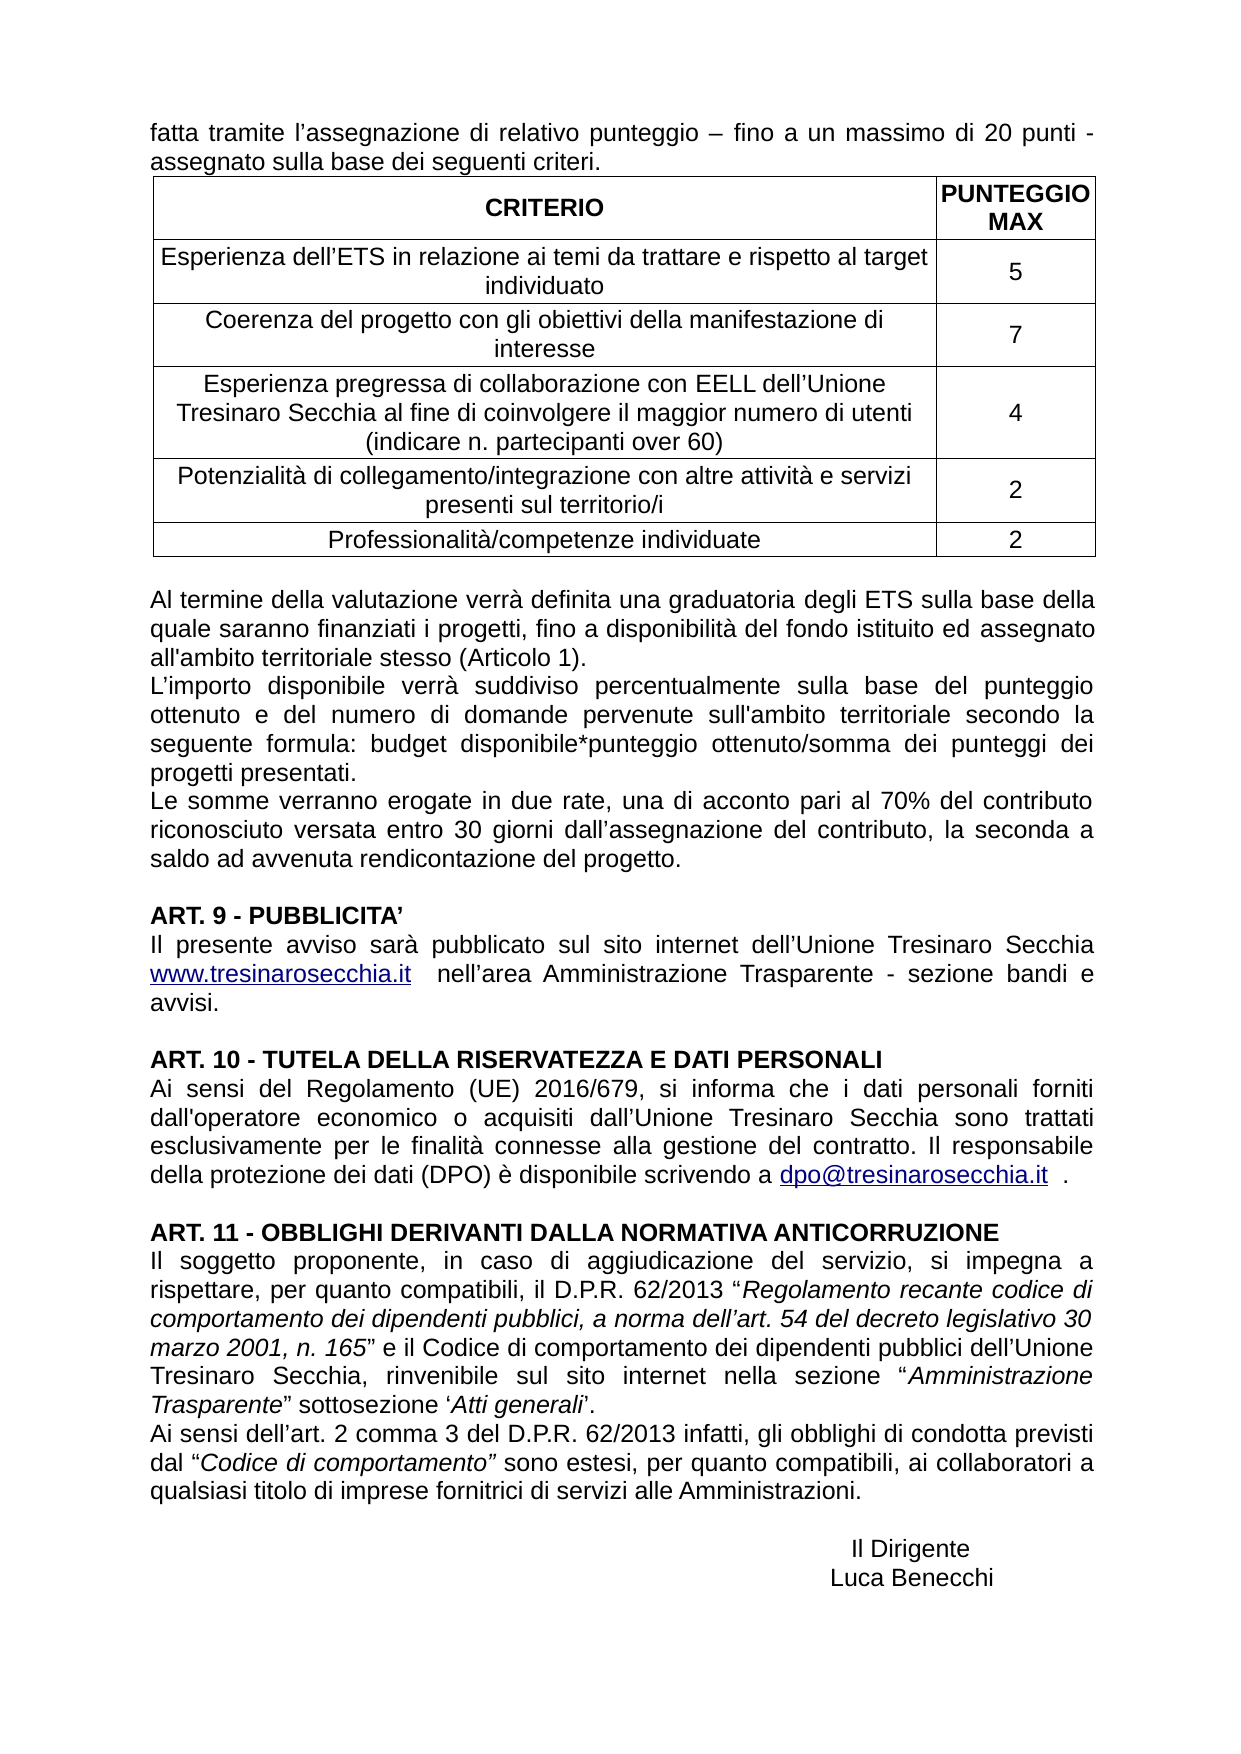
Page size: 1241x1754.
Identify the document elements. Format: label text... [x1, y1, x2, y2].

text Ai sensi dell’art. 2 comma 3 del D.P.R. 62/2013 infatti, gli obblighi di condotta previsti dal “Codice di comportamento” sono estesi, per quanto compatibili, ai collaboratori a qualsiasi titolo di imprese fornitrici di servizi alle Amministrazioni. [150, 1419, 1095, 1505]
table_header CRITERIO [154, 177, 936, 239]
table_cell 4 [937, 367, 1095, 458]
table_cell 5 [937, 240, 1095, 302]
text fatta tramite l’assegnazione di relativo punteggio – fino a un massimo di 20 punti - assegnato sulla base dei seguenti criteri. [150, 118, 1095, 176]
table_cell 7 [937, 304, 1095, 366]
table_cell Professionalità/competenze individuate [154, 523, 936, 556]
text Le somme verranno erogate in due rate, una di acconto pari al 70% del contributo riconosciuto versata entro 30 giorni dall’assegnazione del contributo, la seconda a saldo ad avvenuta rendicontazione del progetto. [150, 786, 1095, 873]
text Ai sensi del Regolamento (UE) 2016/679, si informa che i dati personali forniti dall'operatore economico o acquisiti dall’Unione Tresinaro Secchia sono trattati esclusivamente per le finalità connesse alla gestione del contratto. Il responsabile della protezione dei dati (DPO) è disponibile scrivendo a dpo@tresinarosecchia.it . [150, 1074, 1095, 1189]
table_cell Potenzialità di collegamento/integrazione con altre attività e servizi presenti sul territorio/i [154, 459, 936, 522]
text Il presente avviso sarà pubblicato sul sito internet dell’Unione Tresinaro Secchia www.tresinarosecchia.it nell’area Amministrazione Trasparente - sezione bandi e avvisi. [150, 930, 1095, 1016]
table_header PUNTEGGIO MAX [937, 177, 1095, 239]
text ART. 9 - PUBBLICITA’ [150, 901, 1095, 930]
text ART. 11 - OBBLIGHI DERIVANTI DALLA NORMATIVA ANTICORRUZIONE [150, 1218, 1095, 1246]
text ART. 10 - TUTELA DELLA RISERVATEZZA E DATI PERSONALI [150, 1045, 1095, 1074]
table_cell Esperienza dell’ETS in relazione ai temi da trattare e rispetto al target individuato [154, 240, 936, 302]
table_cell 2 [937, 523, 1095, 556]
text Al termine della valutazione verrà definita una graduatoria degli ETS sulla base della quale saranno finanziati i progetti, fino a disponibilità del fondo istituito ed assegnato all'ambito territoriale stesso (Articolo 1). [150, 585, 1095, 671]
text Il Dirigente [150, 1534, 1095, 1563]
text Il soggetto proponente, in caso di aggiudicazione del servizio, si impegna a rispettare, per quanto compatibili, il D.P.R. 62/2013 “Regolamento recante codice di comportamento dei dipendenti pubblici, a norma dell’art. 54 del decreto legislativo 30 marzo 2001, n. 165” e il Codice di comportamento dei dipendenti pubblici dell’Unione Tresinaro Secchia, rinvenibile sul sito internet nella sezione “Amministrazione Trasparente” sottosezione ‘Atti generali’. [150, 1246, 1095, 1419]
table_cell 2 [937, 459, 1095, 522]
table_cell Coerenza del progetto con gli obiettivi della manifestazione di interesse [154, 304, 936, 366]
text Luca Benecchi [150, 1563, 1095, 1591]
text L’importo disponibile verrà suddiviso percentualmente sulla base del punteggio ottenuto e del numero di domande pervenute sull'ambito territoriale secondo la seguente formula: budget disponibile*punteggio ottenuto/somma dei punteggi dei progetti presentati. [150, 671, 1095, 786]
table_cell Esperienza pregressa di collaborazione con EELL dell’Unione Tresinaro Secchia al fine di coinvolgere il maggior numero di utenti (indicare n. partecipanti over 60) [154, 367, 936, 458]
